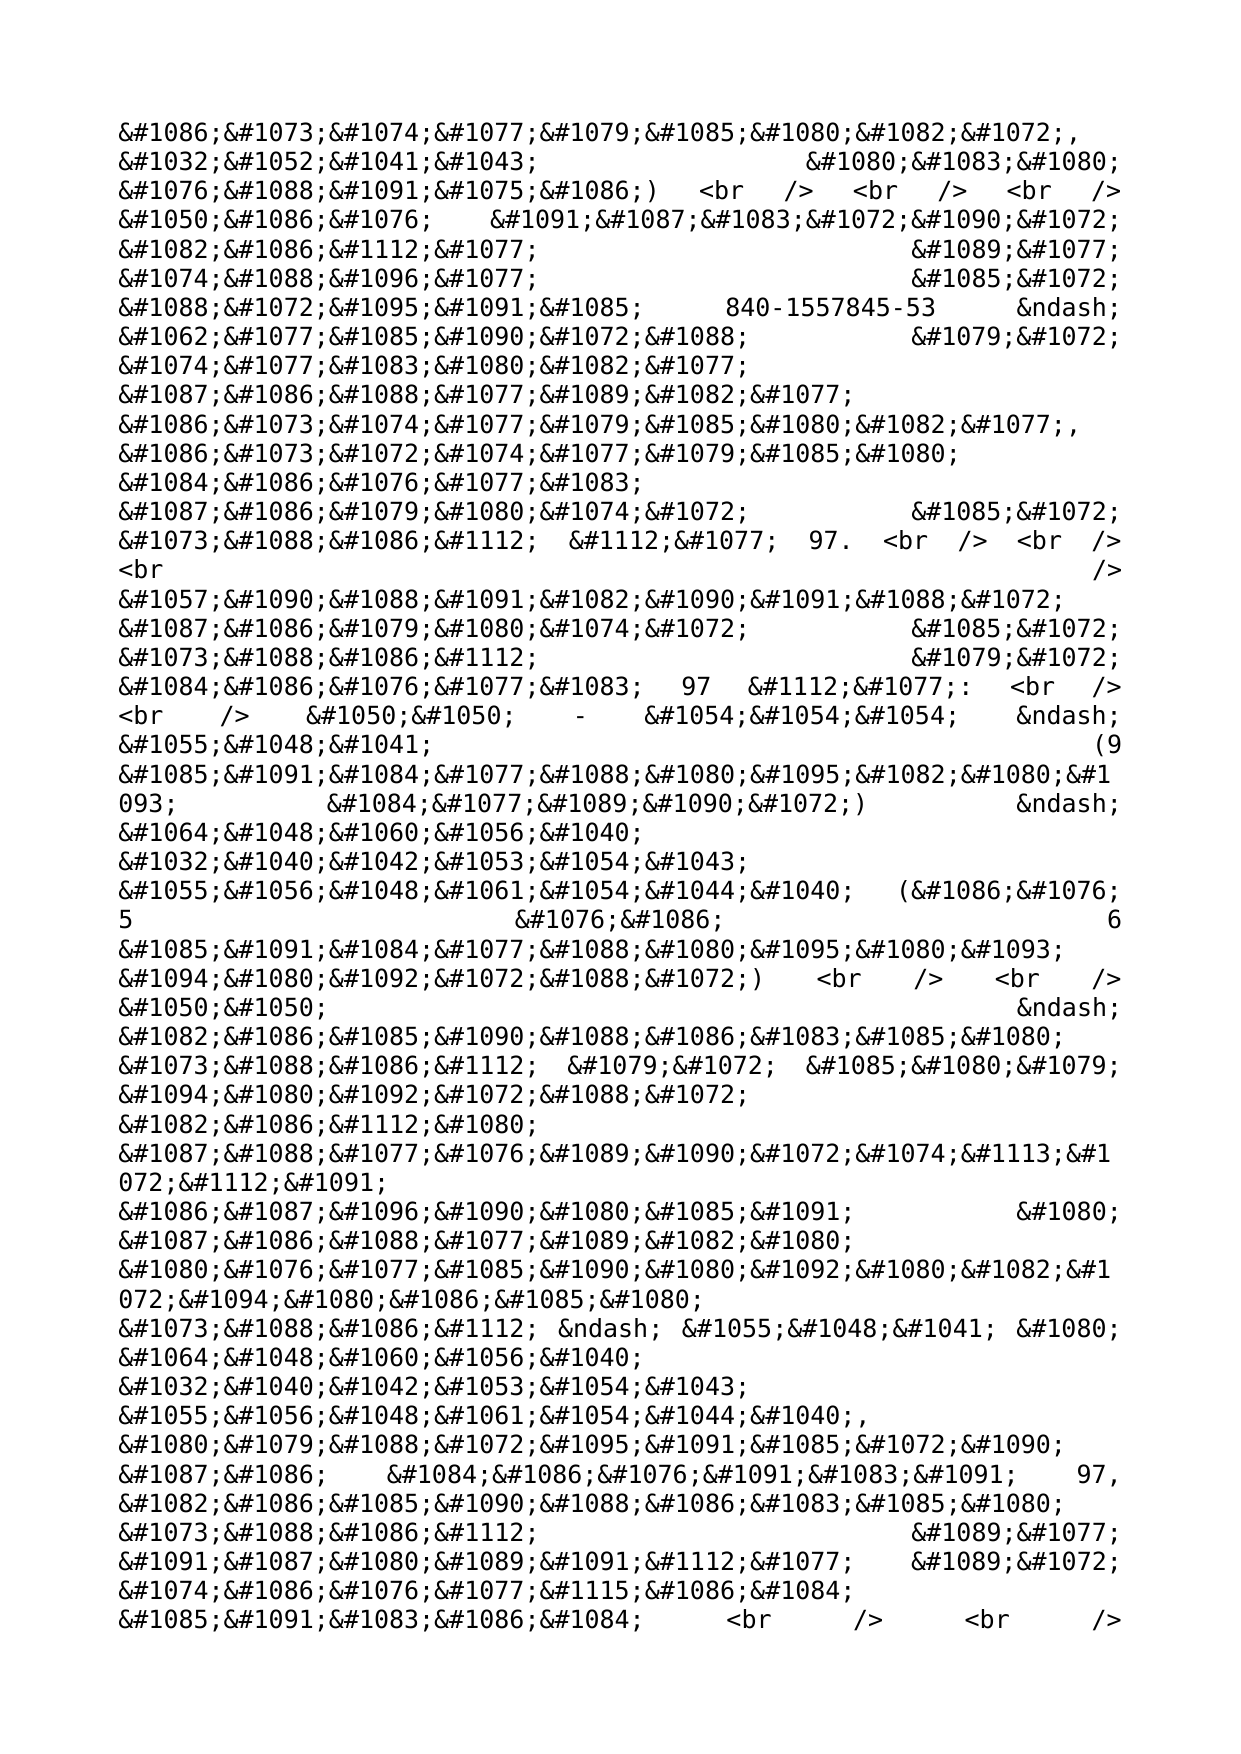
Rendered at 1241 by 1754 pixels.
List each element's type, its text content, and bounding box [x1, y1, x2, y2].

text &#1086;&#1073;&#1074;&#1077;&#1079;&#1085;&#1080;&#1082;&#1072;, &#1032;&#1052;&#1041;&#1043; &#1080;&#1083;&#1080; &#1076;&#1088;&#1091;&#1075;&#1086;) <br /> <br /> <br /> &#1050;&#1086;&#1076; &#1091;&#1087;&#1083;&#1072;&#1090;&#1072; &#1082;&#1086;&#1112;&#1077; &#1089;&#1077; &#1074;&#1088;&#1096;&#1077; &#1085;&#1072; &#1088;&#1072;&#1095;&#1091;&#1085; 840-1557845-53 &ndash; &#1062;&#1077;&#1085;&#1090;&#1072;&#1088; &#1079;&#1072; &#1074;&#1077;&#1083;&#1080;&#1082;&#1077; &#1087;&#1086;&#1088;&#1077;&#1089;&#1082;&#1077; &#1086;&#1073;&#1074;&#1077;&#1079;&#1085;&#1080;&#1082;&#1077;, &#1086;&#1073;&#1072;&#1074;&#1077;&#1079;&#1085;&#1080; &#1084;&#1086;&#1076;&#1077;&#1083; &#1087;&#1086;&#1079;&#1080;&#1074;&#1072; &#1085;&#1072; &#1073;&#1088;&#1086;&#1112; &#1112;&#1077; 97. <br /> <br /> <br /> &#1057;&#1090;&#1088;&#1091;&#1082;&#1090;&#1091;&#1088;&#1072; &#1087;&#1086;&#1079;&#1080;&#1074;&#1072; &#1085;&#1072; &#1073;&#1088;&#1086;&#1112; &#1079;&#1072; &#1084;&#1086;&#1076;&#1077;&#1083; 97 &#1112;&#1077;: <br /> <br /> &#1050;&#1050; - &#1054;&#1054;&#1054; &ndash; &#1055;&#1048;&#1041; (9 &#1085;&#1091;&#1084;&#1077;&#1088;&#1080;&#1095;&#1082;&#1080;&#1093; &#1084;&#1077;&#1089;&#1090;&#1072;) &ndash; &#1064;&#1048;&#1060;&#1056;&#1040; &#1032;&#1040;&#1042;&#1053;&#1054;&#1043; &#1055;&#1056;&#1048;&#1061;&#1054;&#1044;&#1040; (&#1086;&#1076; 5 &#1076;&#1086; 6 &#1085;&#1091;&#1084;&#1077;&#1088;&#1080;&#1095;&#1080;&#1093; &#1094;&#1080;&#1092;&#1072;&#1088;&#1072;) <br /> <br /> &#1050;&#1050; &ndash; &#1082;&#1086;&#1085;&#1090;&#1088;&#1086;&#1083;&#1085;&#1080; &#1073;&#1088;&#1086;&#1112; &#1079;&#1072; &#1085;&#1080;&#1079; &#1094;&#1080;&#1092;&#1072;&#1088;&#1072; &#1082;&#1086;&#1112;&#1080; &#1087;&#1088;&#1077;&#1076;&#1089;&#1090;&#1072;&#1074;&#1113;&#1072;&#1112;&#1091; &#1086;&#1087;&#1096;&#1090;&#1080;&#1085;&#1091; &#1080; &#1087;&#1086;&#1088;&#1077;&#1089;&#1082;&#1080; &#1080;&#1076;&#1077;&#1085;&#1090;&#1080;&#1092;&#1080;&#1082;&#1072;&#1094;&#1080;&#1086;&#1085;&#1080; &#1073;&#1088;&#1086;&#1112; &ndash; &#1055;&#1048;&#1041; &#1080; &#1064;&#1048;&#1060;&#1056;&#1040; &#1032;&#1040;&#1042;&#1053;&#1054;&#1043; &#1055;&#1056;&#1048;&#1061;&#1054;&#1044;&#1040;, &#1080;&#1079;&#1088;&#1072;&#1095;&#1091;&#1085;&#1072;&#1090; &#1087;&#1086; &#1084;&#1086;&#1076;&#1091;&#1083;&#1091; 97, &#1082;&#1086;&#1085;&#1090;&#1088;&#1086;&#1083;&#1085;&#1080; &#1073;&#1088;&#1086;&#1112; &#1089;&#1077; &#1091;&#1087;&#1080;&#1089;&#1091;&#1112;&#1077; &#1089;&#1072; &#1074;&#1086;&#1076;&#1077;&#1115;&#1086;&#1084; &#1085;&#1091;&#1083;&#1086;&#1084; <br /> <br /> [118, 118, 1122, 1635]
